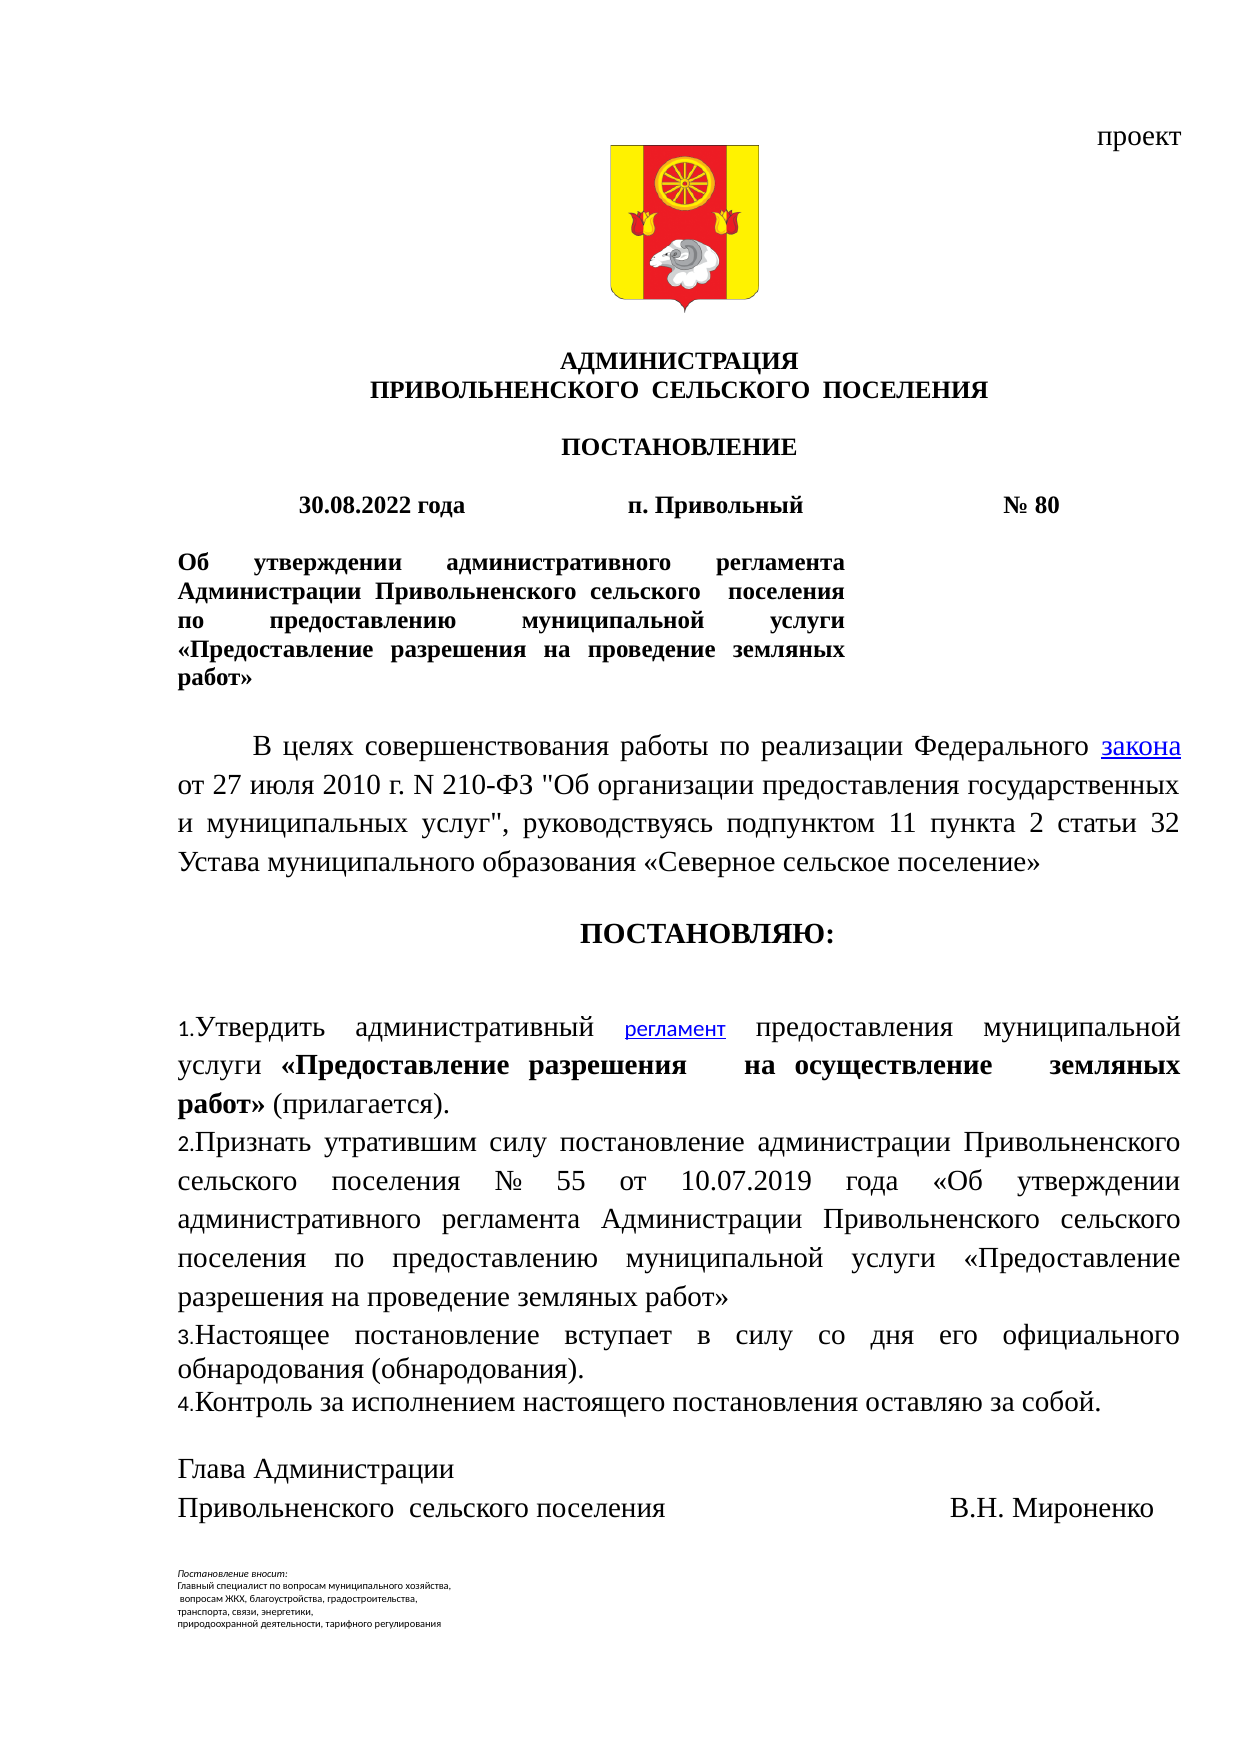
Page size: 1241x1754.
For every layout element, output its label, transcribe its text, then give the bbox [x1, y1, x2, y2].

list Признать утратившим силу постановление администрации Привольненского сельского поселения № 55 от 10.07.2019 года «Об утверждении административного регламента Администрации Привольненского сельского поселения по предоставлению муниципальной услуги «Предоставление разрешения на проведение земляных работ» [177, 1124, 1181, 1312]
text ПОСТАНОВЛЕНИЕ [177, 432, 1181, 461]
text Постановление вносит: [177, 1567, 1181, 1580]
text Главный специалист по вопросам муниципального хозяйства, [177, 1580, 1181, 1592]
text ПОСТАНОВЛЯЮ: [177, 916, 1181, 949]
text В целях совершенствования работы по реализации Федерального закона от 27 июля 2010 г. N 210-ФЗ "Об организации предоставления государственных и муниципальных услуг", руководствуясь подпунктом 11 пункта 2 статьи 32 Устава муниципального образования «Северное сельское поселение» [177, 728, 1181, 877]
text АДМИНИСТРАЦИЯ [177, 346, 1181, 375]
table_header Об утверждении административного регламента Администрации Привольненского сельского поселения по предоставлению муниципальной услуги «Предоставление разрешения на проведение земляных работ» [166, 548, 856, 695]
text вопросам ЖКХ, благоустройства, градостроительства, [177, 1592, 1181, 1605]
list Настоящее постановление вступает в силу со дня его официального обнародования (обнародования). [177, 1317, 1181, 1384]
list Контроль за исполнением настоящего постановления оставляю за собой. [177, 1384, 1181, 1418]
text Привольненского сельского поселения В.Н. Мироненко [177, 1490, 1181, 1523]
text ПРИВОЛЬНЕНСКОГО СЕЛЬСКОГО ПОСЕЛЕНИЯ [177, 375, 1181, 404]
text природоохранной деятельности, тарифного регулирования [177, 1618, 1181, 1631]
text 30.08.2022 года п. Привольный № 80 [177, 490, 1181, 519]
list Утвердить административный регламент предоставления муниципальной услуги «Предоставление разрешения на осуществление земляных работ» (прилагается). [177, 1009, 1181, 1119]
text транспорта, связи, энергетики, [177, 1605, 1181, 1618]
text проект [177, 118, 1181, 313]
text Глава Администрации [177, 1451, 1181, 1485]
